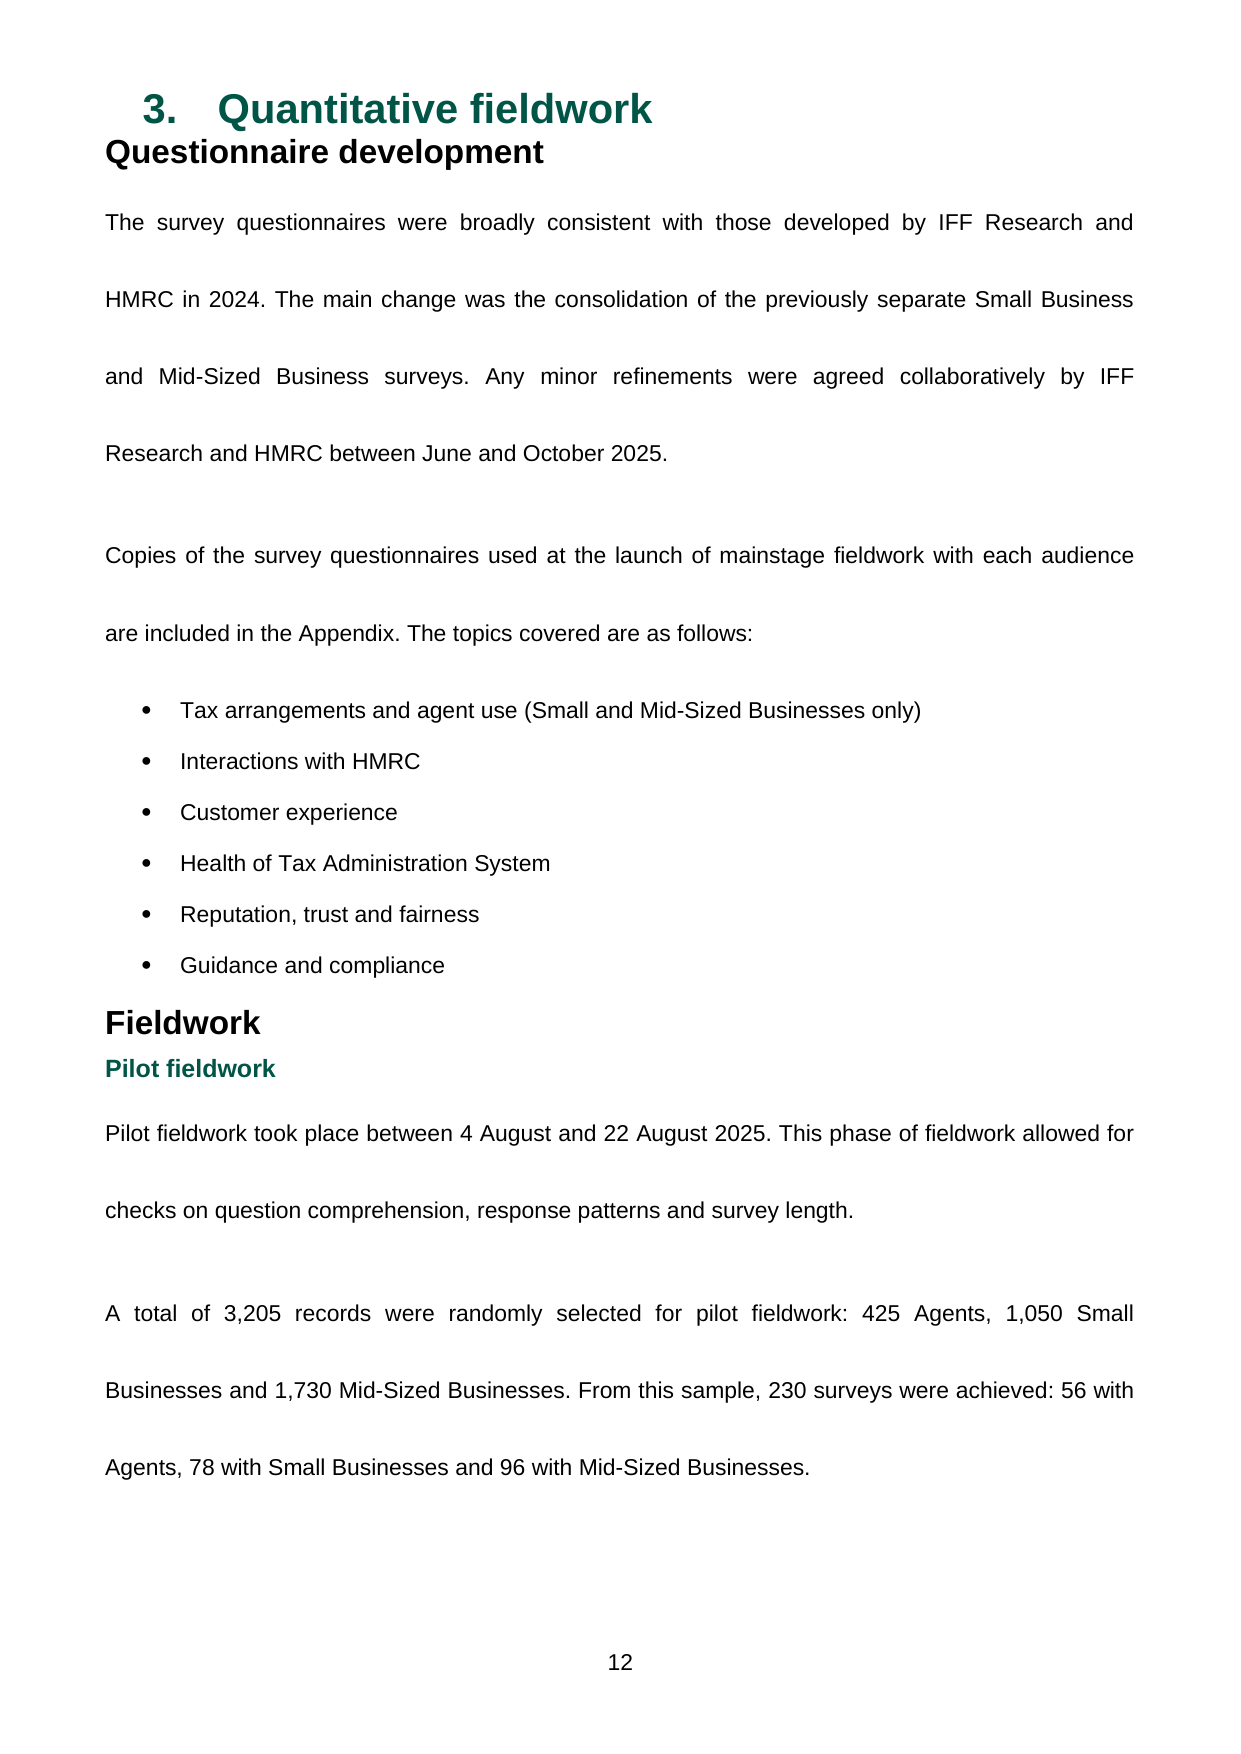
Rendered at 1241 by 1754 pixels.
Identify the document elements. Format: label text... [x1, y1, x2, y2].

subtitle Pilot fieldwork [105, 1054, 1135, 1083]
list Customer experience [142, 799, 1135, 825]
subtitle Quantitative fieldwork [142, 85, 1135, 133]
text A total of 3,205 records were randomly selected for pilot fieldwork: 425 Agents, 1,050 Small Businesses and 1,730 Mid-Sized Businesses. From this sample, 230 surveys were achieved: 56 with Agents, 78 with Small Businesses and 96 with Mid-Sized Businesses. [105, 1299, 1135, 1521]
list Guidance and compliance [142, 952, 1135, 978]
text Pilot fieldwork took place between 4 August and 22 August 2025. This phase of fieldwork allowed for checks on question comprehension, response patterns and survey length. [105, 1120, 1135, 1264]
subtitle Fieldwork [105, 1003, 1135, 1041]
text The survey questionnaires were broadly consistent with those developed by IFF Research and HMRC in 2024. The main change was the consolidation of the previously separate Small Business and Mid‑Sized Business surveys. Any minor refinements were agreed collaboratively by IFF Research and HMRC between June and October 2025. [105, 208, 1135, 507]
list Interactions with HMRC [142, 748, 1135, 774]
list Tax arrangements and agent use (Small and Mid-Sized Businesses only) [142, 697, 1135, 723]
subtitle Questionnaire development [105, 133, 1135, 171]
list Reputation, trust and fairness [142, 901, 1135, 927]
list Health of Tax Administration System [142, 850, 1135, 876]
text Copies of the survey questionnaires used at the launch of mainstage fieldwork with each audience are included in the Appendix. The topics covered are as follows: [105, 542, 1135, 687]
